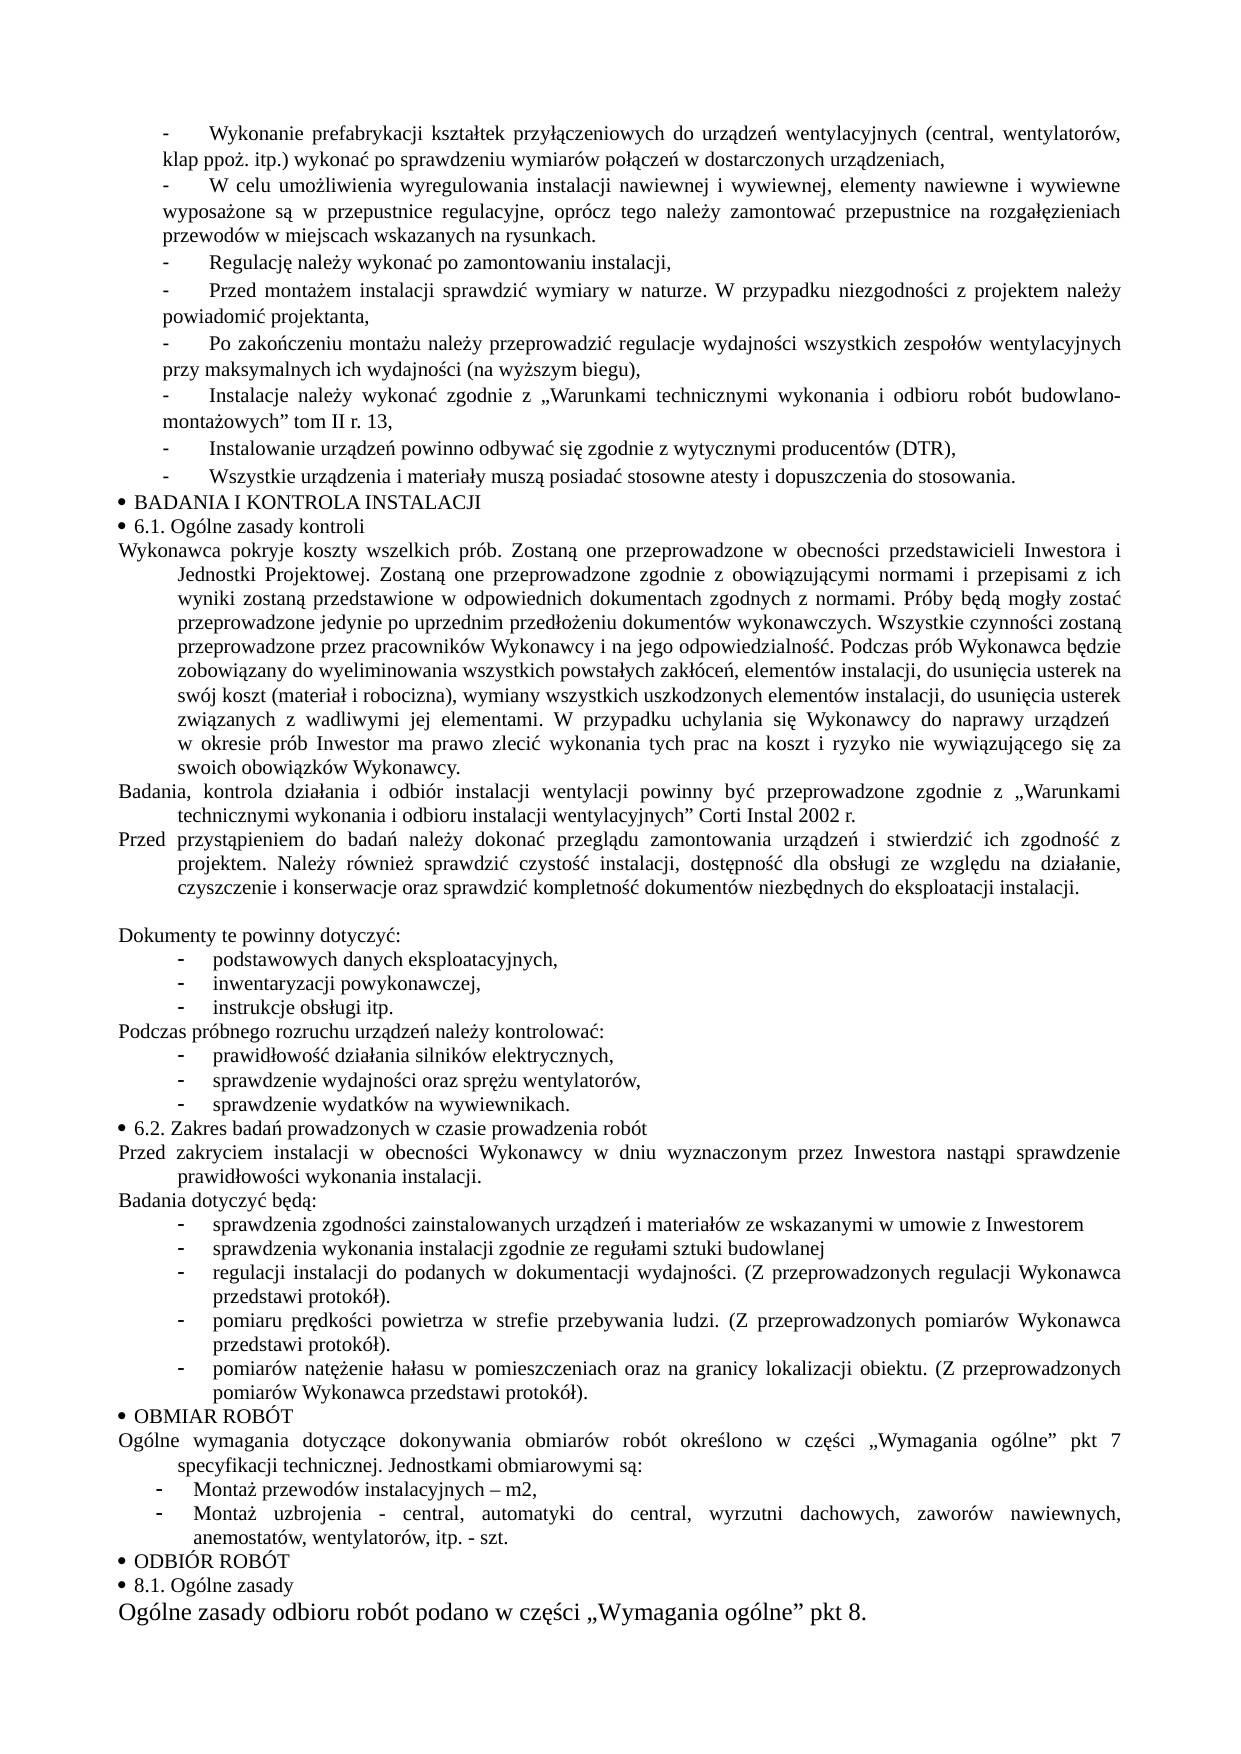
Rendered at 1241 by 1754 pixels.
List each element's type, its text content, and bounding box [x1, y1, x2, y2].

list Przed montażem instalacji sprawdzić wymiary w naturze. W przypadku niezgodności z projektem należy powiadomić projektanta, [162, 276, 1122, 328]
text Badania dotyczyć będą: [118, 1188, 1122, 1212]
list BADANIA I KONTROLA INSTALACJI [118, 490, 1122, 514]
list Po zakończeniu montażu należy przeprowadzić regulacje wydajności wszystkich zespołów wentylacyjnych przy maksymalnych ich wydajności (na wyższym biegu), [162, 328, 1122, 381]
list pomiarów natężenie hałasu w pomieszczeniach oraz na granicy lokalizacji obiektu. (Z przeprowadzonych pomiarów Wykonawca przedstawi protokół). [177, 1356, 1122, 1404]
list 8.1. Ogólne zasady [118, 1573, 1122, 1597]
list sprawdzenia wykonania instalacji zgodnie ze regułami sztuki budowlanej [177, 1236, 1122, 1260]
list inwentaryzacji powykonawczej, [177, 971, 1122, 995]
list prawidłowość działania silników elektrycznych, [177, 1043, 1122, 1067]
list 6.1. Ogólne zasady kontroli [118, 514, 1122, 538]
text Wykonawca pokryje koszty wszelkich prób. Zostaną one przeprowadzone w obecności przedstawicieli Inwestora i Jednostki Projektowej. Zostaną one przeprowadzone zgodnie z obowiązującymi normami i przepisami z ich wyniki zostaną przedstawione w odpowiednich dokumentach zgodnych z normami. Próby będą mogły zostać przeprowadzone jedynie po uprzednim przedłożeniu dokumentów wykonawczych. Wszystkie czynności zostaną przeprowadzone przez pracowników Wykonawcy i na jego odpowiedzialność. Podczas prób Wykonawca będzie zobowiązany do wyeliminowania wszystkich powstałych zakłóceń, elementów instalacji, do usunięcia usterek na swój koszt (materiał i robocizna), wymiany wszystkich uszkodzonych elementów instalacji, do usunięcia usterek związanych z wadliwymi jej elementami. W przypadku uchylania się Wykonawcy do naprawy urządzeń w okresie prób Inwestor ma prawo zlecić wykonania tych prac na koszt i ryzyko nie wywiązującego się za swoich obowiązków Wykonawcy. [118, 538, 1122, 779]
list OBMIAR ROBÓT [118, 1404, 1122, 1428]
text Dokumenty te powinny dotyczyć: [118, 923, 1122, 947]
list sprawdzenia zgodności zainstalowanych urządzeń i materiałów ze wskazanymi w umowie z Inwestorem [177, 1212, 1122, 1236]
text Przed przystąpieniem do badań należy dokonać przeglądu zamontowania urządzeń i stwierdzić ich zgodność z projektem. Należy również sprawdzić czystość instalacji, dostępność dla obsługi ze względu na działanie, czyszczenie i konserwacje oraz sprawdzić kompletność dokumentów niezbędnych do eksploatacji instalacji. [118, 827, 1122, 899]
text Badania, kontrola działania i odbiór instalacji wentylacji powinny być przeprowadzone zgodnie z „Warunkami technicznymi wykonania i odbioru instalacji wentylacyjnych” Corti Instal 2002 r. [118, 779, 1122, 827]
list Wykonanie prefabrykacji kształtek przyłączeniowych do urządzeń wentylacyjnych (central, wentylatorów, klap ppoż. itp.) wykonać po sprawdzeniu wymiarów połączeń w dostarczonych urządzeniach, [162, 118, 1122, 171]
list sprawdzenie wydatków na wywiewnikach. [177, 1092, 1122, 1116]
list Instalowanie urządzeń powinno odbywać się zgodnie z wytycznymi producentów (DTR), [162, 433, 1122, 462]
list regulacji instalacji do podanych w dokumentacji wydajności. (Z przeprowadzonych regulacji Wykonawca przedstawi protokół). [177, 1260, 1122, 1308]
text Przed zakryciem instalacji w obecności Wykonawcy w dniu wyznaczonym przez Inwestora nastąpi sprawdzenie prawidłowości wykonania instalacji. [118, 1140, 1122, 1188]
list podstawowych danych eksploatacyjnych, [177, 947, 1122, 971]
list Montaż przewodów instalacyjnych – m2, [156, 1477, 1122, 1501]
text Ogólne wymagania dotyczące dokonywania obmiarów robót określono w części „Wymagania ogólne” pkt 7 specyfikacji technicznej. Jednostkami obmiarowymi są: [118, 1428, 1122, 1477]
text Ogólne zasady odbioru robót podano w części „Wymagania ogólne” pkt 8. [118, 1597, 1122, 1626]
list W celu umożliwienia wyregulowania instalacji nawiewnej i wywiewnej, elementy nawiewne i wywiewne wyposażone są w przepustnice regulacyjne, oprócz tego należy zamontować przepustnice na rozgałęzieniach przewodów w miejscach wskazanych na rysunkach. [162, 171, 1122, 247]
list sprawdzenie wydajności oraz sprężu wentylatorów, [177, 1067, 1122, 1092]
list Instalacje należy wykonać zgodnie z „Warunkami technicznymi wykonania i odbioru robót budowlano-montażowych” tom II r. 13, [162, 381, 1122, 433]
list instrukcje obsługi itp. [177, 995, 1122, 1019]
list ODBIÓR ROBÓT [118, 1549, 1122, 1573]
list Wszystkie urządzenia i materiały muszą posiadać stosowne atesty i dopuszczenia do stosowania. [162, 462, 1122, 490]
list 6.2. Zakres badań prowadzonych w czasie prowadzenia robót [118, 1116, 1122, 1140]
list Regulację należy wykonać po zamontowaniu instalacji, [162, 247, 1122, 276]
text Podczas próbnego rozruchu urządzeń należy kontrolować: [118, 1019, 1122, 1043]
list Montaż uzbrojenia - central, automatyki do central, wyrzutni dachowych, zaworów nawiewnych, anemostatów, wentylatorów, itp. - szt. [156, 1501, 1122, 1549]
list pomiaru prędkości powietrza w strefie przebywania ludzi. (Z przeprowadzonych pomiarów Wykonawca przedstawi protokół). [177, 1308, 1122, 1356]
